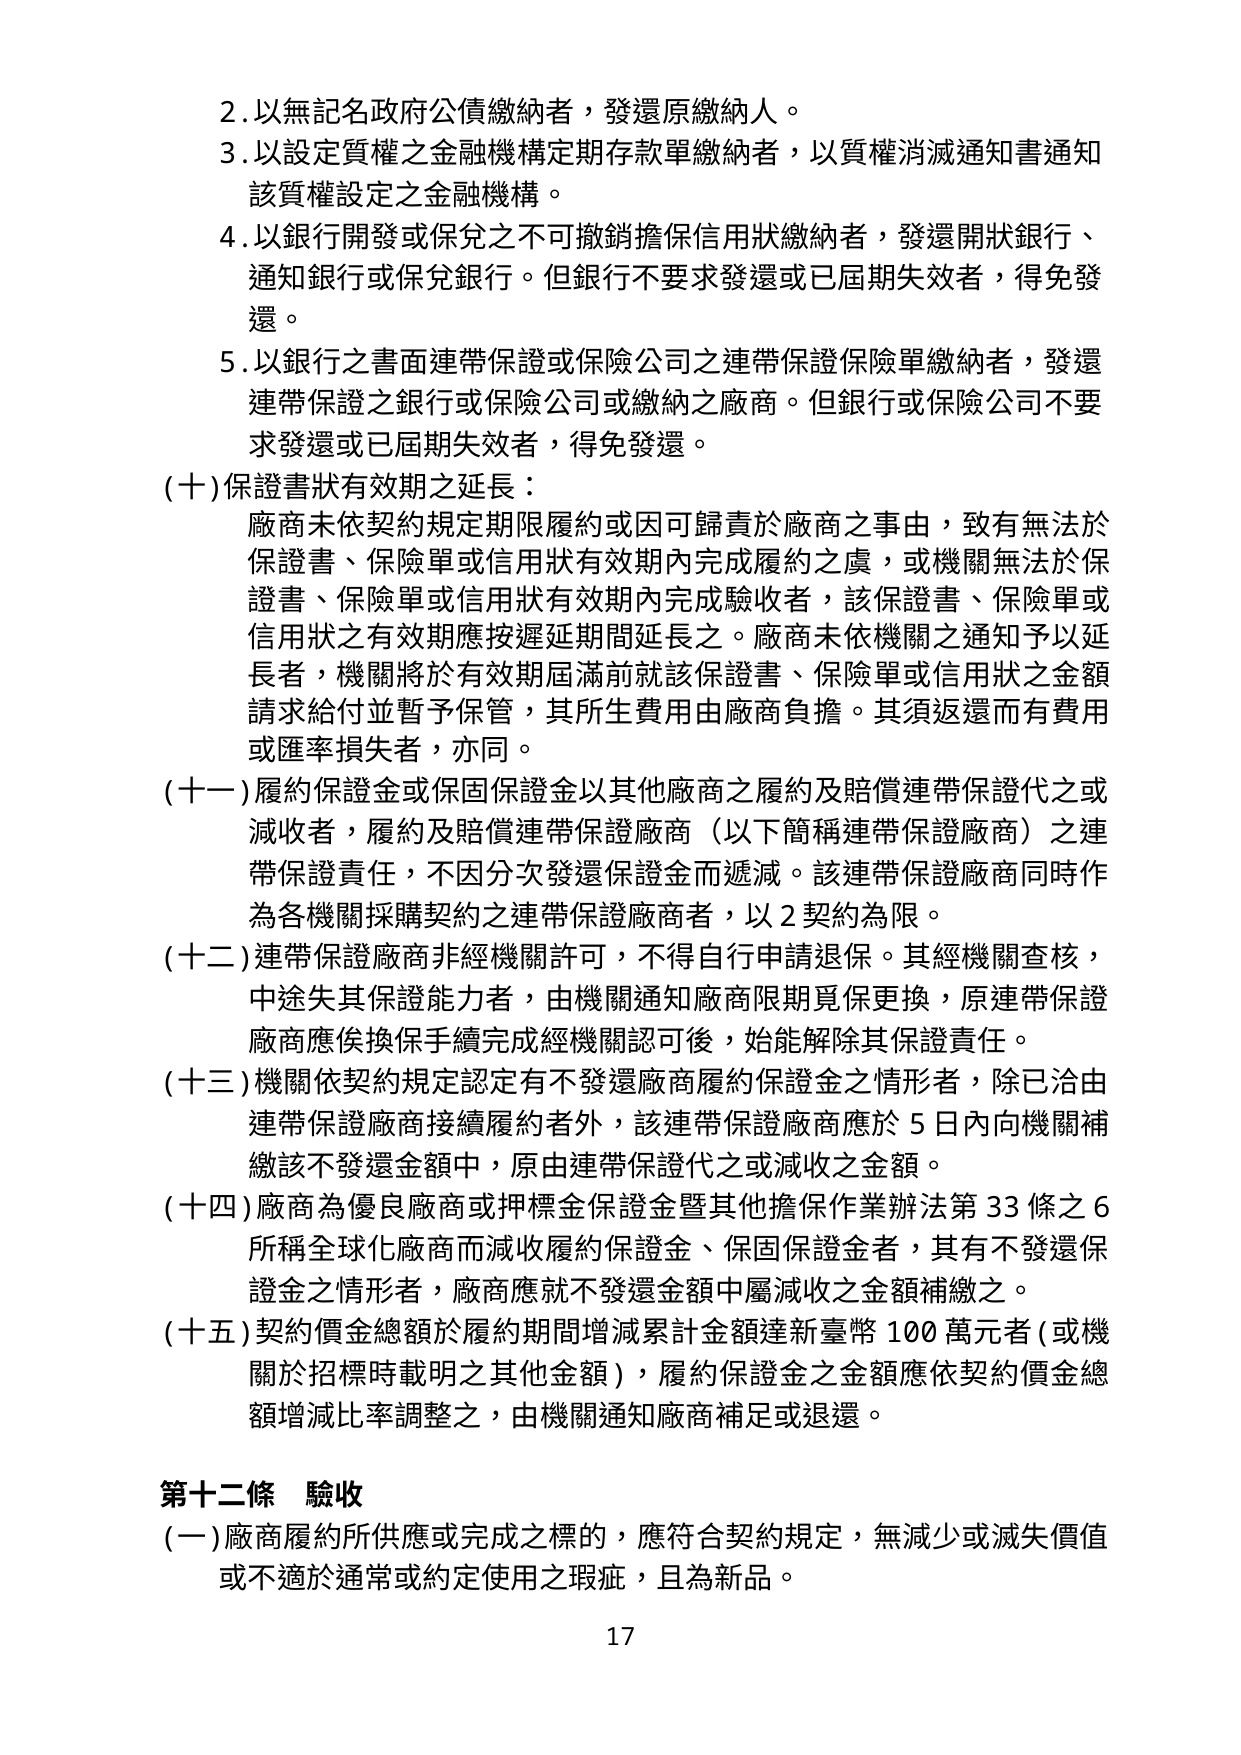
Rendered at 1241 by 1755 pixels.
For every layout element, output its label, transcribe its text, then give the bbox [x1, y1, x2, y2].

text 廠商未依契約規定期限履約或因可歸責於廠商之事由，致有無法於保證書、保險單或信用狀有效期內完成履約之虞，或機關無法於保證書、保險單或信用狀有效期內完成驗收者，該保證書、保險單或信用狀之有效期應按遲延期間延長之。廠商未依機關之通知予以延長者，機關將於有效期屆滿前就該保證書、保險單或信用狀之金額請求給付並暫予保管，其所生費用由廠商負擔。其須返還而有費用或匯率損失者，亦同。 [247, 505, 1110, 768]
text 第十二條 驗收 [130, 1472, 1110, 1514]
text 4.以銀行開發或保兌之不可撤銷擔保信用狀繳納者，發還開狀銀行、通知銀行或保兌銀行。但銀行不要求發還或已屆期失效者，得免發還。 [218, 214, 1104, 339]
text (十三)機關依契約規定認定有不發還廠商履約保證金之情形者，除已洽由連帶保證廠商接續履約者外，該連帶保證廠商應於5日內向機關補繳該不發還金額中，原由連帶保證代之或減收之金額。 [159, 1059, 1110, 1184]
text 2.以無記名政府公債繳納者，發還原繳納人。 [218, 89, 1104, 130]
text (十五)契約價金總額於履約期間增減累計金額達新臺幣100萬元者(或機關於招標時載明之其他金額)，履約保證金之金額應依契約價金總額增減比率調整之，由機關通知廠商補足或退還。 [159, 1309, 1110, 1434]
text (十一)履約保證金或保固保證金以其他廠商之履約及賠償連帶保證代之或減收者，履約及賠償連帶保證廠商（以下簡稱連帶保證廠商）之連帶保證責任，不因分次發還保證金而遞減。該連帶保證廠商同時作為各機關採購契約之連帶保證廠商者，以2契約為限。 [159, 768, 1110, 934]
text 5.以銀行之書面連帶保證或保險公司之連帶保證保險單繳納者，發還連帶保證之銀行或保險公司或繳納之廠商。但銀行或保險公司不要求發還或已屆期失效者，得免發還。 [218, 339, 1104, 464]
text (十)保證書狀有效期之延長： [159, 464, 1110, 505]
text (十四)廠商為優良廠商或押標金保證金暨其他擔保作業辦法第33條之6所稱全球化廠商而減收履約保證金、保固保證金者，其有不發還保證金之情形者，廠商應就不發還金額中屬減收之金額補繳之。 [159, 1184, 1110, 1309]
text (一)廠商履約所供應或完成之標的，應符合契約規定，無減少或滅失價值或不適於通常或約定使用之瑕疵，且為新品。 [159, 1514, 1110, 1597]
text (十二)連帶保證廠商非經機關許可，不得自行申請退保。其經機關查核，中途失其保證能力者，由機關通知廠商限期覓保更換，原連帶保證廠商應俟換保手續完成經機關認可後，始能解除其保證責任。 [159, 934, 1110, 1059]
text 3.以設定質權之金融機構定期存款單繳納者，以質權消滅通知書通知該質權設定之金融機構。 [218, 130, 1104, 214]
